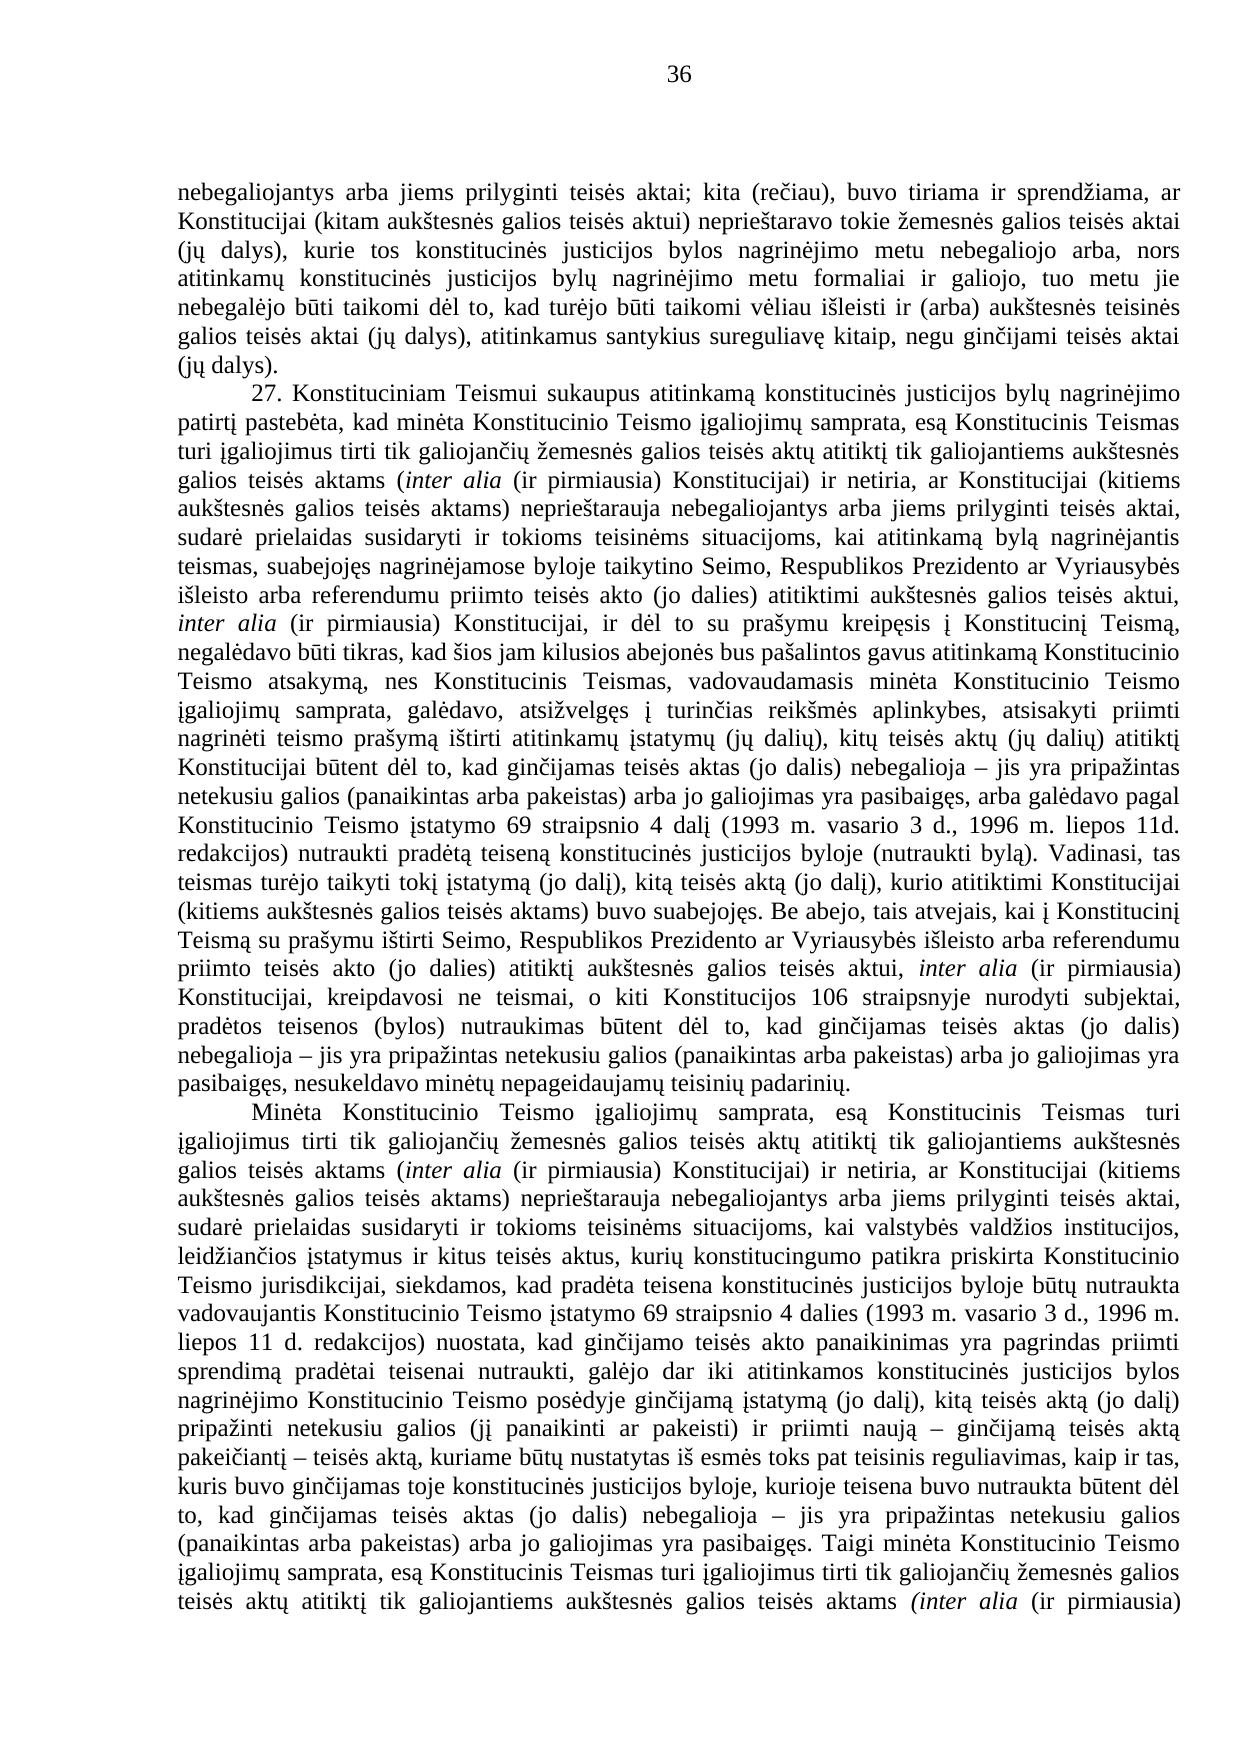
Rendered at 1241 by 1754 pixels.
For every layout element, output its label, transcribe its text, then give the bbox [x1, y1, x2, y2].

text Minėta Konstitucinio Teismo įgaliojimų samprata, esą Konstitucinis Teismas turi įgaliojimus tirti tik galiojančių žemesnės galios teisės aktų atitiktį tik galiojantiems aukštesnės galios teisės aktams (inter alia (ir pirmiausia) Konstitucijai) ir netiria, ar Konstitucijai (kitiems aukštesnės galios teisės aktams) neprieštarauja nebegaliojantys arba jiems prilyginti teisės aktai, sudarė prielaidas susidaryti ir tokioms teisinėms situacijoms, kai valstybės valdžios institucijos, leidžiančios įstatymus ir kitus teisės aktus, kurių konstitucingumo patikra priskirta Konstitucinio Teismo jurisdikcijai, siekdamos, kad pradėta teisena konstitucinės justicijos byloje būtų nutraukta vadovaujantis Konstitucinio Teismo įstatymo 69 straipsnio 4 dalies (1993 m. vasario 3 d., 1996 m. liepos 11 d. redakcijos) nuostata, kad ginčijamo teisės akto panaikinimas yra pagrindas priimti sprendimą pradėtai teisenai nutraukti, galėjo dar iki atitinkamos konstitucinės justicijos bylos nagrinėjimo Konstitucinio Teismo posėdyje ginčijamą įstatymą (jo dalį), kitą teisės aktą (jo dalį) pripažinti netekusiu galios (jį panaikinti ar pakeisti) ir priimti naują – ginčijamą teisės aktą pakeičiantį – teisės aktą, kuriame būtų nustatytas iš esmės toks pat teisinis reguliavimas, kaip ir tas, kuris buvo ginčijamas toje konstitucinės justicijos byloje, kurioje teisena buvo nutraukta būtent dėl to, kad ginčijamas teisės aktas (jo dalis) nebegalioja – jis yra pripažintas netekusiu galios (panaikintas arba pakeistas) arba jo galiojimas yra pasibaigęs. Taigi minėta Konstitucinio Teismo įgaliojimų samprata, esą Konstitucinis Teismas turi įgaliojimus tirti tik galiojančių žemesnės galios teisės aktų atitiktį tik galiojantiems aukštesnės galios teisės aktams (inter alia (ir pirmiausia) [177, 1097, 1181, 1615]
text 27. Konstituciniam Teismui sukaupus atitinkamą konstitucinės justicijos bylų nagrinėjimo patirtį pastebėta, kad minėta Konstitucinio Teismo įgaliojimų samprata, esą Konstitucinis Teismas turi įgaliojimus tirti tik galiojančių žemesnės galios teisės aktų atitiktį tik galiojantiems aukštesnės galios teisės aktams (inter alia (ir pirmiausia) Konstitucijai) ir netiria, ar Konstitucijai (kitiems aukštesnės galios teisės aktams) neprieštarauja nebegaliojantys arba jiems prilyginti teisės aktai, sudarė prielaidas susidaryti ir tokioms teisinėms situacijoms, kai atitinkamą bylą nagrinėjantis teismas, suabejojęs nagrinėjamose byloje taikytino Seimo, Respublikos Prezidento ar Vyriausybės išleisto arba referendumu priimto teisės akto (jo dalies) atitiktimi aukštesnės galios teisės aktui, inter alia (ir pirmiausia) Konstitucijai, ir dėl to su prašymu kreipęsis į Konstitucinį Teismą, negalėdavo būti tikras, kad šios jam kilusios abejonės bus pašalintos gavus atitinkamą Konstitucinio Teismo atsakymą, nes Konstitucinis Teismas, vadovaudamasis minėta Konstitucinio Teismo įgaliojimų samprata, galėdavo, atsižvelgęs į turinčias reikšmės aplinkybes, atsisakyti priimti nagrinėti teismo prašymą ištirti atitinkamų įstatymų (jų dalių), kitų teisės aktų (jų dalių) atitiktį Konstitucijai būtent dėl to, kad ginčijamas teisės aktas (jo dalis) nebegalioja – jis yra pripažintas netekusiu galios (panaikintas arba pakeistas) arba jo galiojimas yra pasibaigęs, arba galėdavo pagal Konstitucinio Teismo įstatymo 69 straipsnio 4 dalį (1993 m. vasario 3 d., 1996 m. liepos 11d. redakcijos) nutraukti pradėtą teiseną konstitucinės justicijos byloje (nutraukti bylą). Vadinasi, tas teismas turėjo taikyti tokį įstatymą (jo dalį), kitą teisės aktą (jo dalį), kurio atitiktimi Konstitucijai (kitiems aukštesnės galios teisės aktams) buvo suabejojęs. Be abejo, tais atvejais, kai į Konstitucinį Teismą su prašymu ištirti Seimo, Respublikos Prezidento ar Vyriausybės išleisto arba referendumu priimto teisės akto (jo dalies) atitiktį aukštesnės galios teisės aktui, inter alia (ir pirmiausia) Konstitucijai, kreipdavosi ne teismai, o kiti Konstitucijos 106 straipsnyje nurodyti subjektai, pradėtos teisenos (bylos) nutraukimas būtent dėl to, kad ginčijamas teisės aktas (jo dalis) nebegalioja – jis yra pripažintas netekusiu galios (panaikintas arba pakeistas) arba jo galiojimas yra pasibaigęs, nesukeldavo minėtų nepageidaujamų teisinių padarinių. [177, 378, 1181, 1097]
text nebegaliojantys arba jiems prilyginti teisės aktai; kita (rečiau), buvo tiriama ir sprendžiama, ar Konstitucijai (kitam aukštesnės galios teisės aktui) neprieštaravo tokie žemesnės galios teisės aktai (jų dalys), kurie tos konstitucinės justicijos bylos nagrinėjimo metu nebegaliojo arba, nors atitinkamų konstitucinės justicijos bylų nagrinėjimo metu formaliai ir galiojo, tuo metu jie nebegalėjo būti taikomi dėl to, kad turėjo būti taikomi vėliau išleisti ir (arba) aukštesnės teisinės galios teisės aktai (jų dalys), atitinkamus santykius sureguliavę kitaip, negu ginčijami teisės aktai (jų dalys). [177, 177, 1181, 378]
